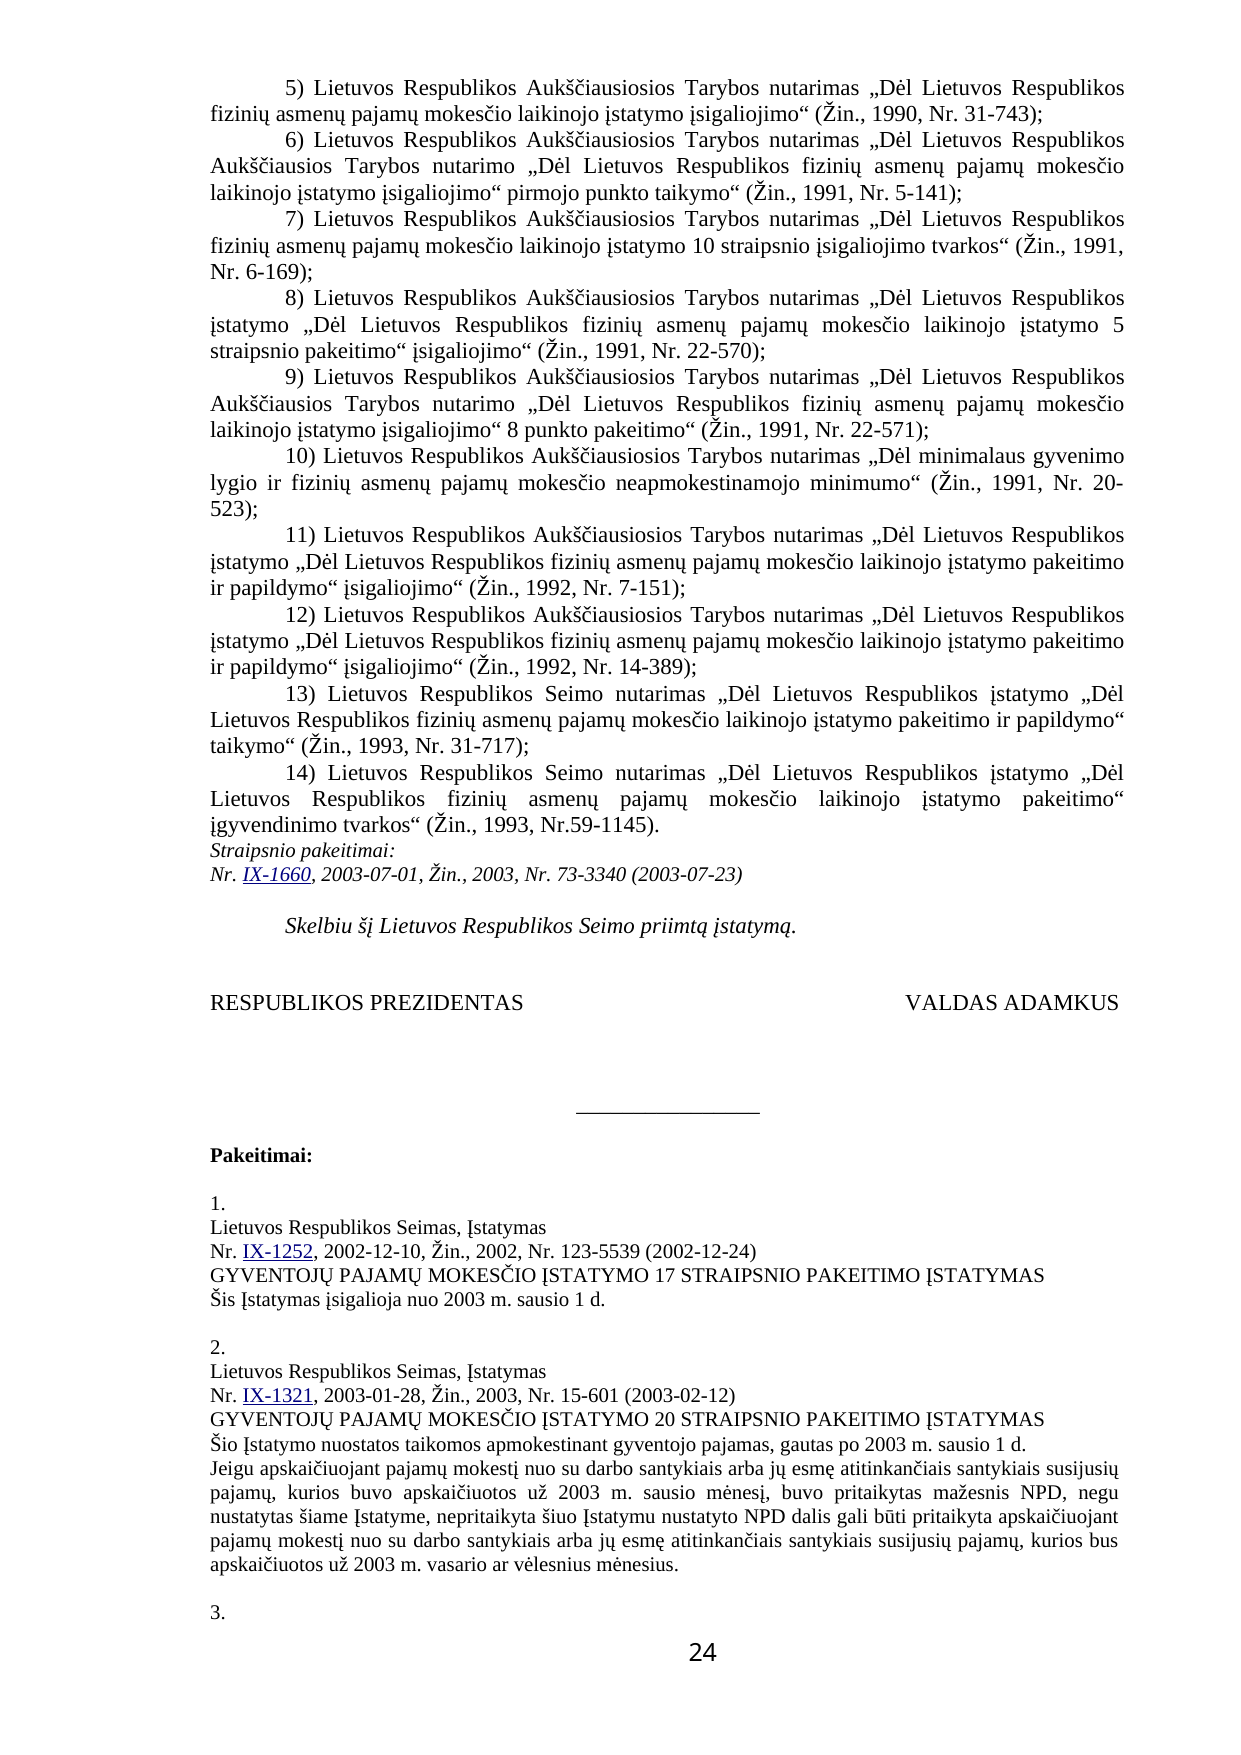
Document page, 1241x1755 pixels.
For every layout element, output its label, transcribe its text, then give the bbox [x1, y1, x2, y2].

text 3. [210, 1600, 1120, 1624]
text 7) Lietuvos Respublikos Aukščiausiosios Tarybos nutarimas „Dėl Lietuvos Respublikos fizinių asmenų pajamų mokesčio laikinojo įstatymo 10 straipsnio įsigaliojimo tvarkos“ (Žin., 1991, Nr. 6-169); [210, 205, 1126, 284]
text Pakeitimai: [210, 1143, 1126, 1167]
text 14) Lietuvos Respublikos Seimo nutarimas „Dėl Lietuvos Respublikos įstatymo „Dėl Lietuvos Respublikos fizinių asmenų pajamų mokesčio laikinojo įstatymo pakeitimo“ įgyvendinimo tvarkos“ (Žin., 1993, Nr.59-1145). [210, 759, 1126, 838]
text Šio Įstatymo nuostatos taikomos apmokestinant gyventojo pajamas, gautas po 2003 m. sausio 1 d. [210, 1431, 1120, 1456]
text 12) Lietuvos Respublikos Aukščiausiosios Tarybos nutarimas „Dėl Lietuvos Respublikos įstatymo „Dėl Lietuvos Respublikos fizinių asmenų pajamų mokesčio laikinojo įstatymo pakeitimo ir papildymo“ įsigaliojimo“ (Žin., 1992, Nr. 14-389); [210, 601, 1126, 680]
text 9) Lietuvos Respublikos Aukščiausiosios Tarybos nutarimas „Dėl Lietuvos Respublikos Aukščiausios Tarybos nutarimo „Dėl Lietuvos Respublikos fizinių asmenų pajamų mokesčio laikinojo įstatymo įsigaliojimo“ 8 punkto pakeitimo“ (Žin., 1991, Nr. 22-571); [210, 363, 1126, 442]
text 13) Lietuvos Respublikos Seimo nutarimas „Dėl Lietuvos Respublikos įstatymo „Dėl Lietuvos Respublikos fizinių asmenų pajamų mokesčio laikinojo įstatymo pakeitimo ir papildymo“ taikymo“ (Žin., 1993, Nr. 31-717); [210, 680, 1126, 759]
text GYVENTOJŲ PAJAMŲ MOKESČIO ĮSTATYMO 20 STRAIPSNIO PAKEITIMO ĮSTATYMAS [210, 1407, 1120, 1431]
text Lietuvos Respublikos Seimas, Įstatymas [210, 1359, 1120, 1383]
text 6) Lietuvos Respublikos Aukščiausiosios Tarybos nutarimas „Dėl Lietuvos Respublikos Aukščiausios Tarybos nutarimo „Dėl Lietuvos Respublikos fizinių asmenų pajamų mokesčio laikinojo įstatymo įsigaliojimo“ pirmojo punkto taikymo“ (Žin., 1991, Nr. 5-141); [210, 126, 1126, 205]
text 10) Lietuvos Respublikos Aukščiausiosios Tarybos nutarimas „Dėl minimalaus gyvenimo lygio ir fizinių asmenų pajamų mokesčio neapmokestinamojo minimumo“ (Žin., 1991, Nr. 20-523); [210, 442, 1126, 522]
text ________________ [210, 1090, 1126, 1116]
text Nr. IX-1252, 2002-12-10, Žin., 2002, Nr. 123-5539 (2002-12-24) [210, 1239, 1126, 1263]
text 1. [210, 1191, 1126, 1215]
text GYVENTOJŲ PAJAMŲ MOKESČIO ĮSTATYMO 17 STRAIPSNIO PAKEITIMO ĮSTATYMAS [210, 1263, 1126, 1287]
text 5) Lietuvos Respublikos Aukščiausiosios Tarybos nutarimas „Dėl Lietuvos Respublikos fizinių asmenų pajamų mokesčio laikinojo įstatymo įsigaliojimo“ (Žin., 1990, Nr. 31-743); [210, 73, 1126, 126]
text 11) Lietuvos Respublikos Aukščiausiosios Tarybos nutarimas „Dėl Lietuvos Respublikos įstatymo „Dėl Lietuvos Respublikos fizinių asmenų pajamų mokesčio laikinojo įstatymo pakeitimo ir papildymo“ įsigaliojimo“ (Žin., 1992, Nr. 7-151); [210, 522, 1126, 601]
text Straipsnio pakeitimai: [210, 838, 1126, 862]
text 2. [210, 1335, 1120, 1359]
text Lietuvos Respublikos Seimas, Įstatymas [210, 1215, 1126, 1239]
text Nr. IX-1660, 2003-07-01, Žin., 2003, Nr. 73-3340 (2003-07-23) [210, 862, 1120, 886]
text Skelbiu šį Lietuvos Respublikos Seimo priimtą įstatymą. [210, 912, 1126, 939]
text Jeigu apskaičiuojant pajamų mokestį nuo su darbo santykiais arba jų esmę atitinkančiais santykiais susijusių pajamų, kurios buvo apskaičiuotos už 2003 m. sausio mėnesį, buvo pritaikytas mažesnis NPD, negu nustatytas šiame Įstatyme, nepritaikyta šiuo Įstatymu nustatyto NPD dalis gali būti pritaikyta apskaičiuojant pajamų mokestį nuo su darbo santykiais arba jų esmę atitinkančiais santykiais susijusių pajamų, kurios bus apskaičiuotos už 2003 m. vasario ar vėlesnius mėnesius. [210, 1456, 1120, 1576]
text Šis Įstatymas įsigalioja nuo 2003 m. sausio 1 d. [210, 1287, 1126, 1311]
text 8) Lietuvos Respublikos Aukščiausiosios Tarybos nutarimas „Dėl Lietuvos Respublikos įstatymo „Dėl Lietuvos Respublikos fizinių asmenų pajamų mokesčio laikinojo įstatymo 5 straipsnio pakeitimo“ įsigaliojimo“ (Žin., 1991, Nr. 22-570); [210, 284, 1126, 363]
text Nr. IX-1321, 2003-01-28, Žin., 2003, Nr. 15-601 (2003-02-12) [210, 1383, 1120, 1407]
text RESPUBLIKOS PREZIDENTAS VALDAS ADAMKUS [210, 989, 1126, 1015]
